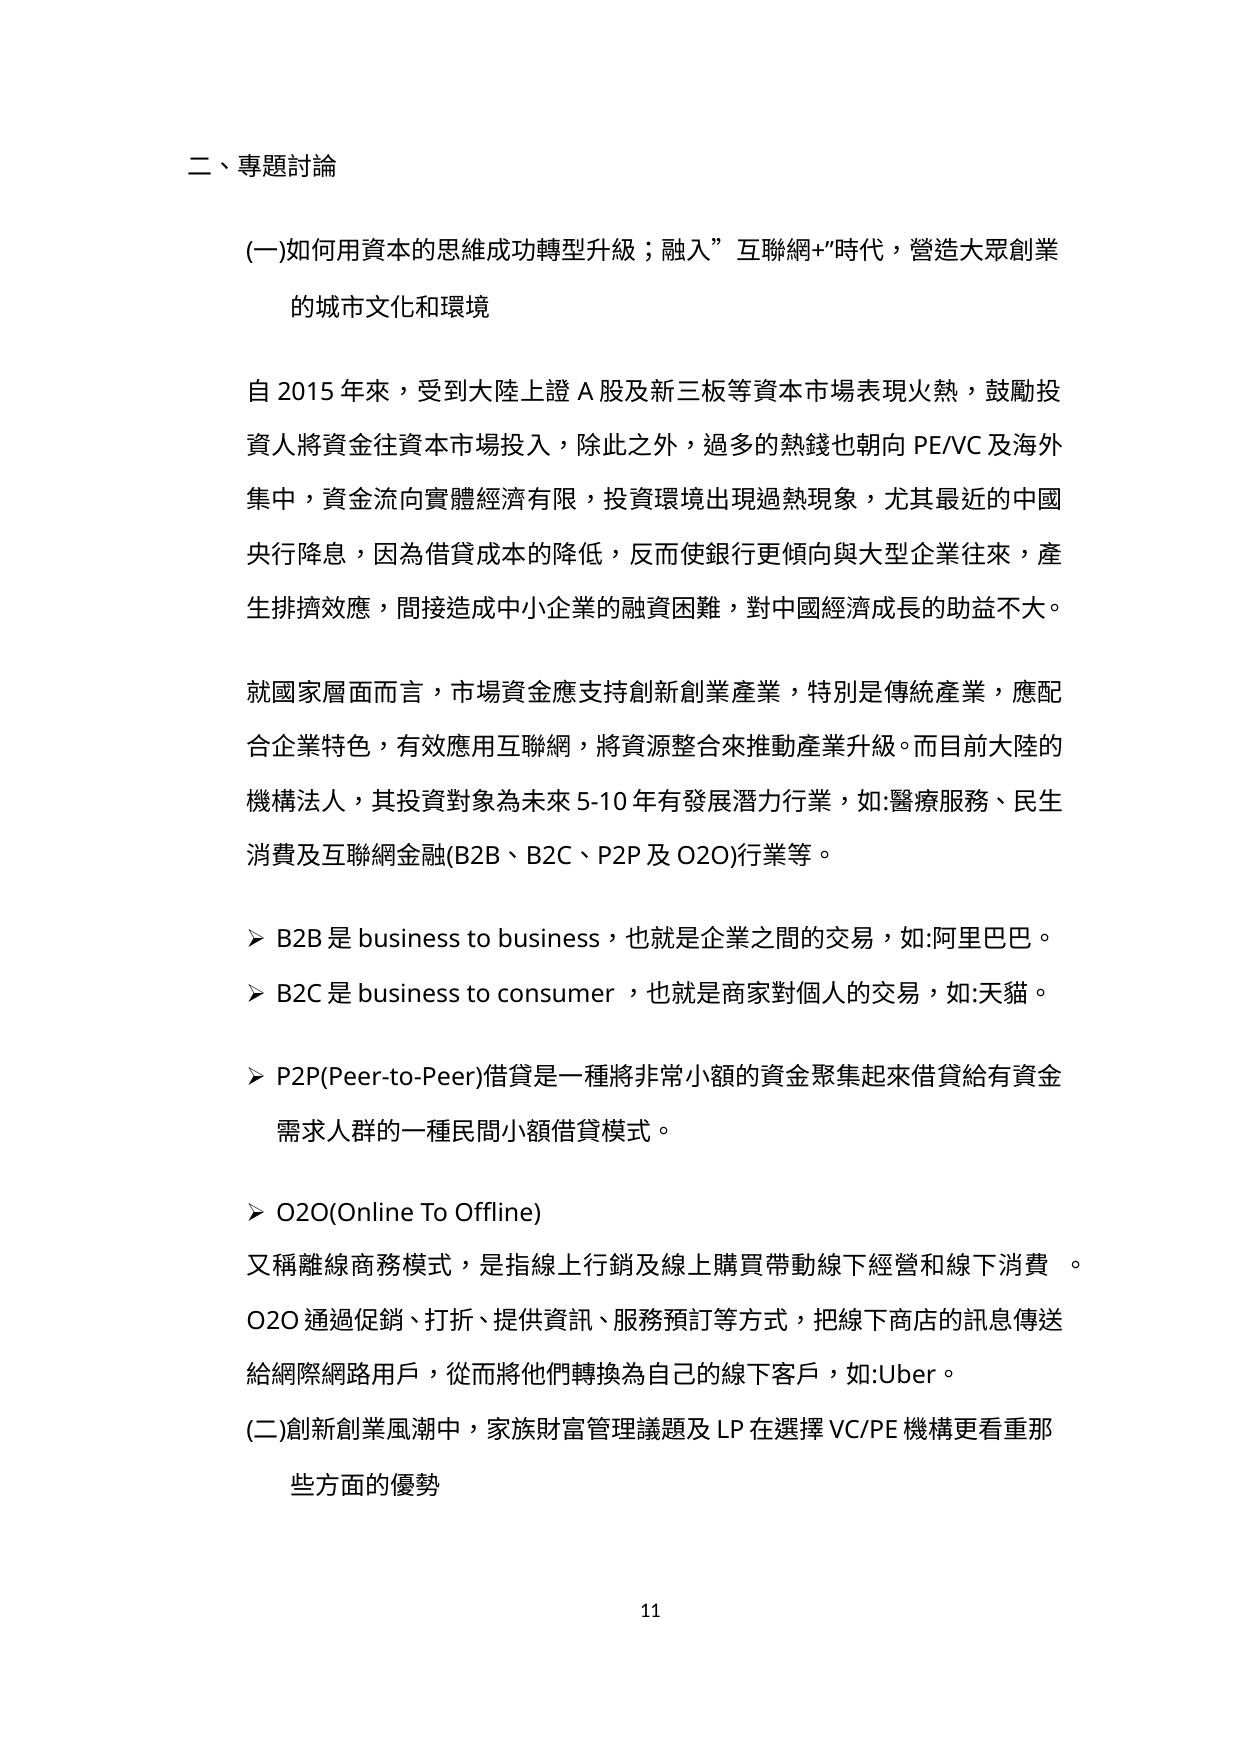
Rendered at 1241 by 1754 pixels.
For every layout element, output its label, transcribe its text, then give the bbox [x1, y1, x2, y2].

text 自2015年來，受到大陸上證A股及新三板等資本市場表現火熱，鼓勵投資人將資金往資本市場投入，除此之外，過多的熱錢也朝向PE/VC及海外集中，資金流向實體經濟有限，投資環境出現過熱現象，尤其最近的中國央行降息，因為借貸成本的降低，反而使銀行更傾向與大型企業往來，產生排擠效應，間接造成中小企業的融資困難，對中國經濟成長的助益不大。 [246, 371, 1063, 625]
text (二)創新創業風潮中，家族財富管理議題及LP在選擇VC/PE機構更看重那些方面的優勢 [246, 1409, 1063, 1503]
list B2B是business to business，也就是企業之間的交易，如:阿里巴巴。 [246, 919, 1063, 955]
subtitle 二、專題討論 [187, 147, 1063, 183]
list B2C是business to consumer ，也就是商家對個人的交易，如:天貓。 [246, 973, 1063, 1009]
list O2O(Online To Offline) [246, 1195, 1063, 1229]
list P2P(Peer-to-Peer)借貸是一種將非常小額的資金聚集起來借貸給有資金需求人群的一種民間小額借貸模式。 [246, 1057, 1063, 1147]
text (一)如何用資本的思維成功轉型升級；融入”互聯網+”時代，營造大眾創業的城市文化和環境 [246, 230, 1063, 324]
text 又稱離線商務模式，是指線上行銷及線上購買帶動線下經營和線下消費。O2O通過促銷、打折、提供資訊、服務預訂等方式，把線下商店的訊息傳送給網際網路用戶，從而將他們轉換為自己的線下客戶，如:Uber。 [246, 1246, 1063, 1391]
text 就國家層面而言，市場資金應支持創新創業產業，特別是傳統產業，應配合企業特色，有效應用互聯網，將資源整合來推動產業升級。而目前大陸的機構法人，其投資對象為未來5-10年有發展潛力行業，如:醫療服務、民生消費及互聯網金融(B2B、B2C、P2P及O2O)行業等。 [246, 672, 1063, 872]
